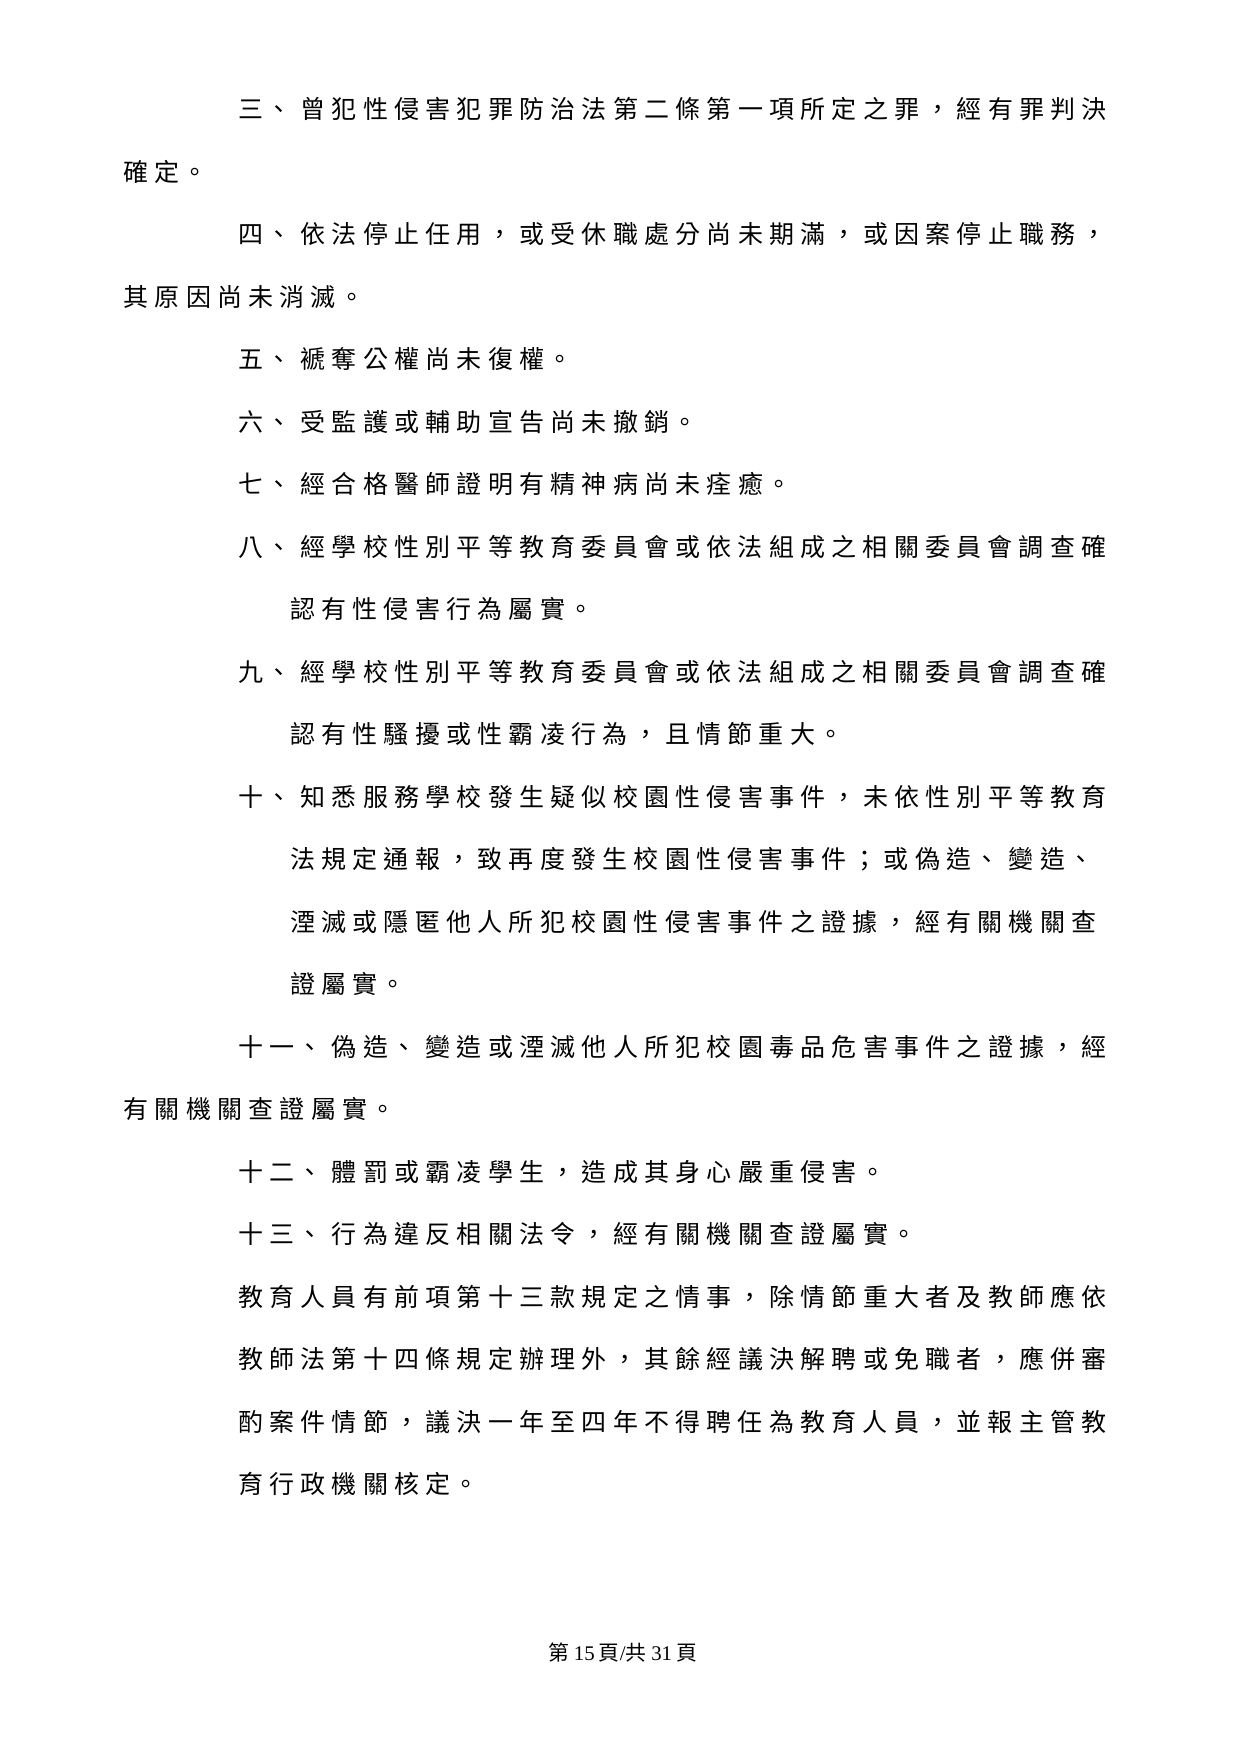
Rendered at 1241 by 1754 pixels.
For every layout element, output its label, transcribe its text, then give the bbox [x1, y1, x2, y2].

text 七、經合格醫師證明有精神病尚未痊癒。 [120, 441, 1120, 504]
text 六、受監護或輔助宣告尚未撤銷。 [120, 379, 1120, 441]
text 十二、體罰或霸凌學生，造成其身心嚴重侵害。 [120, 1129, 1120, 1191]
text 四、依法停止任用，或受休職處分尚未期滿，或因案停止職務，其原因尚未消滅。 [120, 191, 1120, 316]
text 教育人員有前項第十三款規定之情事，除情節重大者及教師應依教師法第十四條規定辦理外，其餘經議決解聘或免職者，應併審酌案件情節，議決一年至四年不得聘任為教育人員，並報主管教育行政機關核定。 [231, 1254, 1120, 1504]
text 十、知悉服務學校發生疑似校園性侵害事件，未依性別平等教育法規定通報，致再度發生校園性侵害事件；或偽造、變造、湮滅或隱匿他人所犯校園性侵害事件之證據，經有關機關查證屬實。 [231, 754, 1120, 1004]
text 十一、偽造、變造或湮滅他人所犯校園毒品危害事件之證據，經有關機關查證屬實。 [120, 1004, 1120, 1129]
text 三、曾犯性侵害犯罪防治法第二條第一項所定之罪，經有罪判決確定。 [120, 66, 1120, 191]
text 九、經學校性別平等教育委員會或依法組成之相關委員會調查確認有性騷擾或性霸凌行為，且情節重大。 [231, 629, 1120, 754]
text 八、經學校性別平等教育委員會或依法組成之相關委員會調查確認有性侵害行為屬實。 [231, 504, 1120, 629]
text 十三、行為違反相關法令，經有關機關查證屬實。 [120, 1191, 1120, 1254]
text 五、褫奪公權尚未復權。 [120, 316, 1120, 379]
